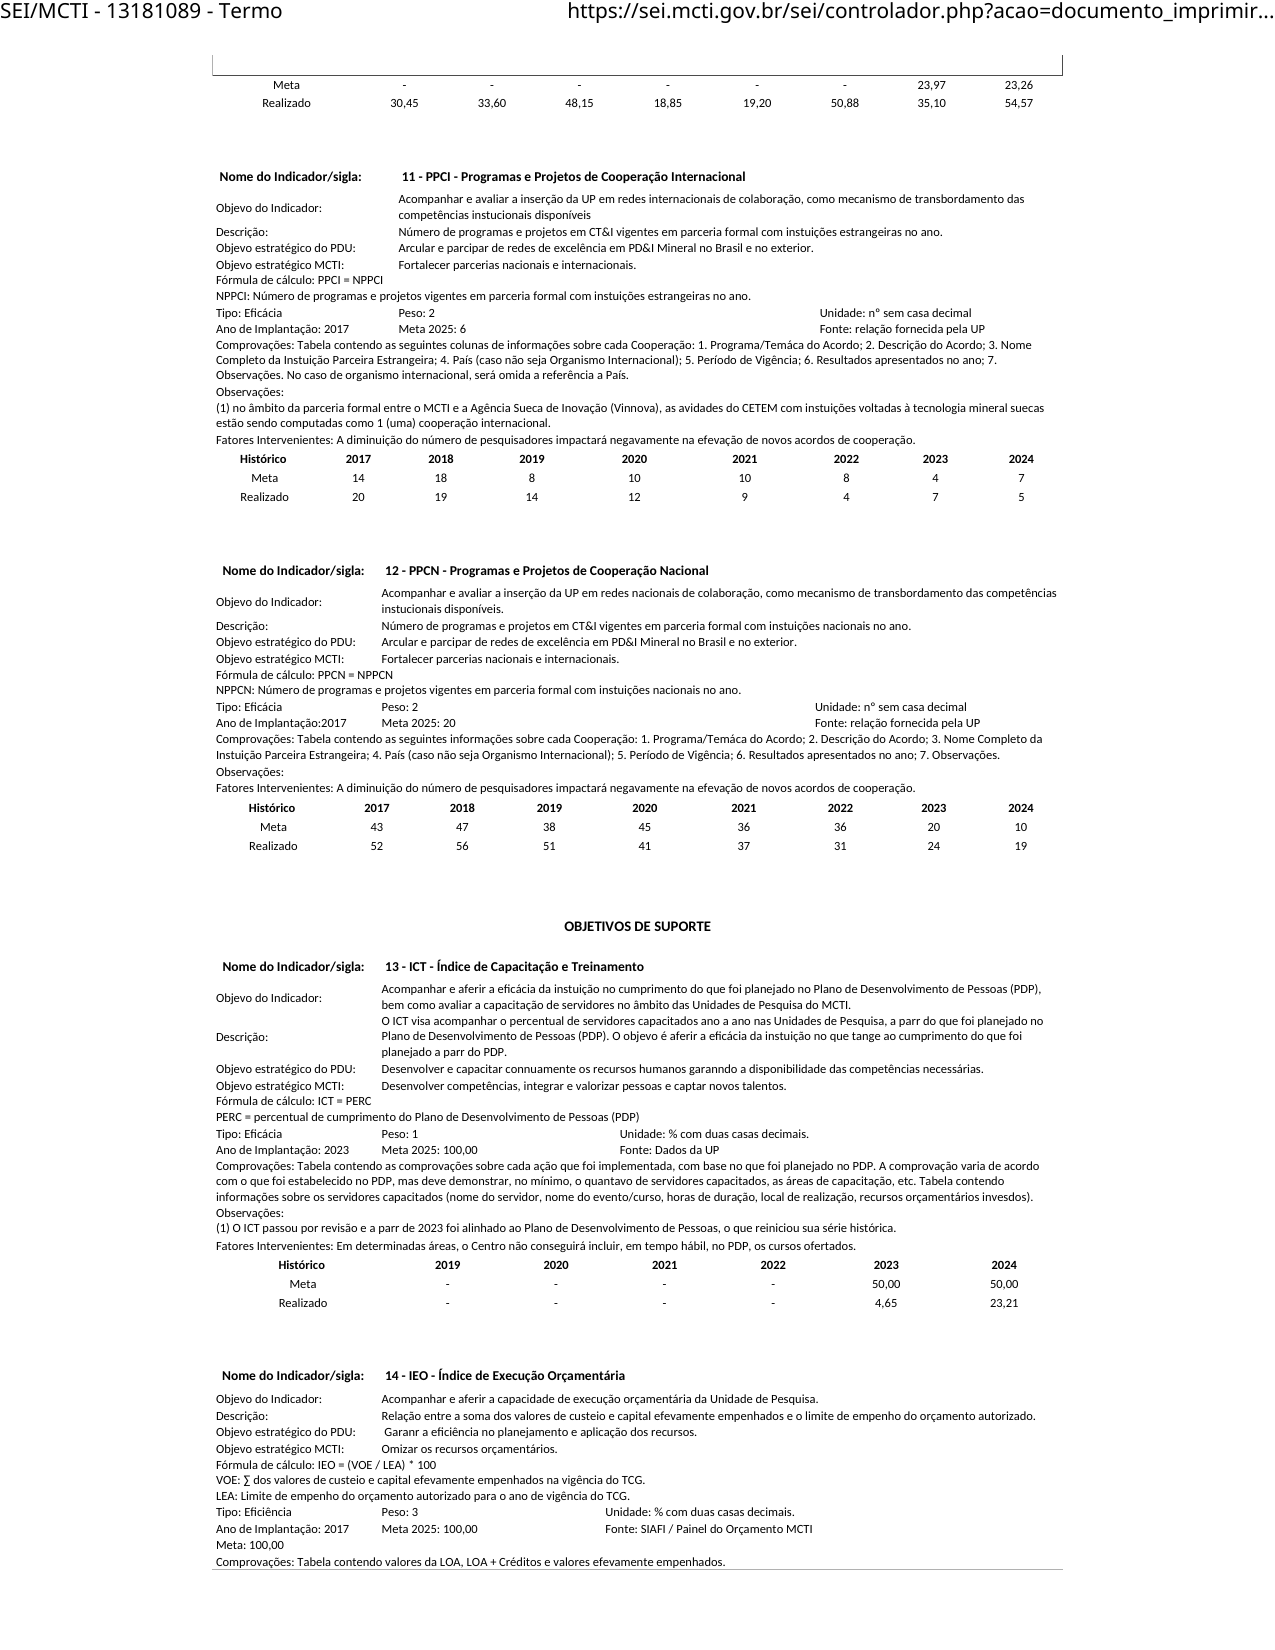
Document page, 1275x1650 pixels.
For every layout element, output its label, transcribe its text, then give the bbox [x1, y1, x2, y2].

table_cell Meta 2025: 100,00 [377, 1520, 601, 1536]
table_cell 50,00 [827, 1274, 945, 1293]
table_cell 2021 [687, 449, 802, 468]
table_cell - [393, 1274, 502, 1293]
table_cell Objevo estratégico MCTI: [213, 1077, 378, 1093]
table_cell 23,97 [888, 76, 975, 93]
table_cell 36 [695, 816, 792, 835]
table_cell Fonte: SIAFI / Painel do Orçamento MCTI [601, 1520, 1063, 1536]
table_cell - [393, 1293, 502, 1312]
table_cell Descrição: [213, 1013, 378, 1060]
text OBJETIVOS DE SUPORTE [0, 920, 1275, 934]
table_cell Fortalecer parcerias nacionais e internacionais. [378, 650, 1063, 667]
table_cell Realizado [212, 93, 361, 112]
table_cell Objevo estratégico MCTI: [212, 1440, 377, 1456]
table_header 14 - IEO - Índice de Execução Orçamentária [377, 1360, 1063, 1391]
table_cell 36 [792, 816, 889, 835]
table_cell 30,45 [361, 93, 448, 112]
table_cell Tipo: Eficácia [213, 699, 378, 715]
table_header 12 - PPCN - Programas e Projetos de Cooperação Nacional [378, 554, 1063, 586]
table_cell Garanr a eficiência no planejamento e aplicação dos recursos. [377, 1424, 1063, 1440]
table_cell 56 [419, 835, 505, 854]
table_header SEI/MCTI - 13181089 - Termo [0, 0, 469, 29]
table_cell Ano de Implantação: 2017 [212, 1520, 377, 1536]
table_cell 2020 [582, 449, 687, 468]
table_cell 14 [317, 468, 399, 487]
table_cell Unidade: % com duas casas decimais. [616, 1125, 1063, 1142]
table_cell Comprovações: Tabela contendo as comprovações sobre cada ação que foi implementada, com base no que foi planejado no PDP. A comprovação varia de acordo com o que foi estabelecido no PDP, mas deve demonstrar, no mínimo, o quantavo de servidores capacitados, as áreas de capacitação, etc. Tabela contendo informações sobre os servidores capacitados (nome do servidor, nome do evento/curso, horas de duração, local de realização, recursos orçamentários invesdos). [213, 1158, 1063, 1205]
table_cell 47 [419, 816, 505, 835]
table_cell 54,57 [975, 93, 1062, 112]
table_cell Tipo: Eficácia [212, 304, 394, 320]
table_cell Observações: (1) no âmbito da parceria formal entre o MCTI e a Agência Sueca de Inovação (Vinnova), as avidades do CETEM com instuições voltadas à tecnologia mineral suecas estão sendo computadas como 1 (uma) cooperação internacional. [212, 384, 1062, 431]
table_cell Comprovações: Tabela contendo valores da LOA, LOA + Créditos e valores efevamente empenhados. [212, 1553, 1063, 1569]
table_cell - [719, 1274, 827, 1293]
table_cell Fatores Intervenientes: Em determinadas áreas, o Centro não conseguirá incluir, em tempo hábil, no PDP, os cursos ofertados. [213, 1237, 1063, 1256]
table_cell 2020 [594, 797, 695, 816]
table_cell 48,15 [536, 93, 623, 112]
table_cell 10 [687, 468, 802, 487]
table_cell Meta 2025: 100,00 [378, 1142, 616, 1158]
table_cell [212, 1570, 1063, 1608]
table_cell 20 [889, 816, 978, 835]
table_cell Fórmula de cálculo: IEO = (VOE / LEA) * 100 VOE: ∑ dos valores de custeio e capital efevamente empenhados na vigência do TCG. LEA: Limite de empenho do orçamento autorizado para o ano de vigência do TCG. [212, 1456, 1063, 1504]
table_cell 5 [980, 487, 1062, 506]
table_cell Fatores Intervenientes: A diminuição do número de pesquisadores impactará negavamente na efevação de novos acordos de cooperação. [213, 780, 1063, 797]
table_cell Objevo estratégico do PDU: [213, 634, 378, 650]
table_cell Objevo do Indicador: [213, 981, 378, 1013]
table_cell Fórmula de cálculo: PPCI = NPPCI NPPCI: Número de programas e projetos vigentes em parceria formal com instuições estrangeiras no ano. [212, 272, 1062, 304]
table_cell Ano de Implantação: 2023 [213, 1142, 378, 1158]
table_cell Arcular e parcipar de redes de excelência em PD&I Mineral no Brasil e no exterior. [378, 634, 1063, 650]
table_cell O ICT visa acompanhar o percentual de servidores capacitados ano a ano nas Unidades de Pesquisa, a parr do que foi planejado no Plano de Desenvolvimento de Pessoas (PDP). O objevo é aferir a eficácia da instuição no que tange ao cumprimento do que foi planejado a parr do PDP. [378, 1013, 1063, 1060]
table_cell - [361, 76, 448, 93]
table_header Nome do Indicador/sigla: [213, 554, 378, 586]
table_cell Acompanhar e avaliar a inserção da UP em redes nacionais de colaboração, como mecanismo de transbordamento das competências instucionais disponíveis. [378, 586, 1063, 617]
table_cell Objevo do Indicador: [212, 191, 394, 223]
table_cell Descrição: [212, 223, 394, 239]
table_cell 41 [594, 835, 695, 854]
table_cell - [610, 1293, 719, 1312]
table_cell Ano de Implantação: 2017 [212, 320, 394, 337]
table_cell 4,65 [827, 1293, 945, 1312]
table_cell Acompanhar e aferir a capacidade de execução orçamentária da Unidade de Pesquisa. [377, 1391, 1063, 1407]
table_cell 2020 [502, 1256, 610, 1274]
table_cell Relação entre a soma dos valores de custeio e capital efevamente empenhados e o limite de empenho do orçamento autorizado. [377, 1407, 1063, 1423]
table_cell - [801, 76, 888, 93]
table_cell 2017 [317, 449, 399, 468]
table_cell Peso: 2 [394, 304, 815, 320]
table_cell - [536, 76, 623, 93]
table_cell 2022 [719, 1256, 827, 1274]
table_cell Realizado [212, 487, 317, 506]
table_cell 12 [582, 487, 687, 506]
table_cell 2022 [792, 797, 889, 816]
table_cell Acompanhar e avaliar a inserção da UP em redes internacionais de colaboração, como mecanismo de transbordamento das competências instucionais disponíveis [394, 191, 1062, 223]
table_cell Fonte: relação fornecida pela UP [811, 715, 1063, 731]
table_cell Desenvolver competências, integrar e valorizar pessoas e captar novos talentos. [378, 1077, 1063, 1093]
table_cell 2019 [393, 1256, 502, 1274]
table_cell 37 [695, 835, 792, 854]
table_cell 23,21 [945, 1293, 1063, 1312]
table_cell - [502, 1293, 610, 1312]
table_cell 2018 [419, 797, 505, 816]
table_cell Peso: 1 [378, 1125, 616, 1142]
table_cell 4 [890, 468, 980, 487]
table_cell Comprovações: Tabela contendo as seguintes colunas de informações sobre cada Cooperação: 1. Programa/Temáca do Acordo; 2. Descrição do Acordo; 3. Nome Completo da Instuição Parceira Estrangeira; 4. País (caso não seja Organismo Internacional); 5. Período de Vigência; 6. Resultados apresentados no ano; 7. Observações. No caso de organismo internacional, será omida a referência a País. [212, 337, 1062, 384]
table_cell Objevo estratégico do PDU: [212, 239, 394, 256]
table_cell 38 [505, 816, 594, 835]
table_cell 2024 [978, 797, 1063, 816]
table_cell 50,88 [801, 93, 888, 112]
table_cell Histórico [213, 797, 334, 816]
table_cell - [502, 1274, 610, 1293]
table_cell 8 [482, 468, 582, 487]
table_cell - [719, 1293, 827, 1312]
table_cell Número de programas e projetos em CT&I vigentes em parceria formal com instuições nacionais no ano. [378, 618, 1063, 634]
table_header [213, 55, 1062, 75]
table_cell Fatores Intervenientes: A diminuição do número de pesquisadores impactará negavamente na efevação de novos acordos de cooperação. [212, 431, 1062, 449]
table_header 11 - PPCI - Programas e Projetos de Cooperação Internacional [394, 160, 1062, 191]
table_cell 10 [582, 468, 687, 487]
table_cell 31 [792, 835, 889, 854]
table_cell 2024 [945, 1256, 1063, 1274]
table_cell Unidade: nº sem casa decimal [811, 699, 1063, 715]
table_cell Realizado [213, 1293, 393, 1312]
table_cell Tipo: Eficiência [212, 1504, 377, 1520]
table_header Nome do Indicador/sigla: [212, 1360, 377, 1391]
table_cell Peso: 2 [378, 699, 811, 715]
table_cell Objevo estratégico MCTI: [213, 650, 378, 667]
table_cell 50,00 [945, 1274, 1063, 1293]
table_cell 45 [594, 816, 695, 835]
table_cell Meta [212, 76, 361, 93]
table_cell Meta [213, 816, 334, 835]
table_cell Histórico [212, 449, 317, 468]
table_cell Meta [213, 1274, 393, 1293]
table_cell - [610, 1274, 719, 1293]
table_cell 23,26 [975, 76, 1062, 93]
table_cell 4 [802, 487, 890, 506]
table_cell Observações: [213, 763, 1063, 780]
table_cell 52 [334, 835, 419, 854]
table_header Nome do Indicador/sigla: [213, 950, 378, 981]
table_cell Meta 2025: 6 [394, 320, 815, 337]
table_cell 7 [980, 468, 1062, 487]
table_cell Fórmula de cálculo: ICT = PERC PERC = percentual de cumprimento do Plano de Desenvolvimento de Pessoas (PDP) [213, 1093, 1063, 1125]
table_cell Unidade: nº sem casa decimal [815, 304, 1062, 320]
table_cell 2019 [482, 449, 582, 468]
table_cell Número de programas e projetos em CT&I vigentes em parceria formal com instuições estrangeiras no ano. [394, 223, 1062, 239]
table_cell Objevo do Indicador: [212, 1391, 377, 1407]
table_cell Arcular e parcipar de redes de excelência em PD&I Mineral no Brasil e no exterior. [394, 239, 1062, 256]
table_cell 8 [802, 468, 890, 487]
table_cell Fórmula de cálculo: PPCN = NPPCN NPPCN: Número de programas e projetos vigentes em parceria formal com instuições nacionais no ano. [213, 667, 1063, 698]
table_cell Meta 2025: 20 [378, 715, 811, 731]
table_cell 14 [482, 487, 582, 506]
table_cell Comprovações: Tabela contendo as seguintes informações sobre cada Cooperação: 1. Programa/Temáca do Acordo; 2. Descrição do Acordo; 3. Nome Completo da Instuição Parceira Estrangeira; 4. País (caso não seja Organismo Internacional); 5. Período de Vigência; 6. Resultados apresentados no ano; 7. Observações. [213, 731, 1063, 763]
table_cell Fonte: relação fornecida pela UP [815, 320, 1062, 337]
table_cell 19,20 [713, 93, 801, 112]
table_cell 2023 [890, 449, 980, 468]
table_cell 33,60 [448, 93, 536, 112]
table_cell 43 [334, 816, 419, 835]
table_cell Histórico [213, 1256, 393, 1274]
table_cell Objevo estratégico do PDU: [212, 1424, 377, 1440]
table_cell 2022 [802, 449, 890, 468]
table_cell Realizado [213, 835, 334, 854]
table_cell Omizar os recursos orçamentários. [377, 1440, 1063, 1456]
table_cell Meta [212, 468, 317, 487]
table_cell 51 [505, 835, 594, 854]
table_cell 9 [687, 487, 802, 506]
table_cell Ano de Implantação:2017 [213, 715, 378, 731]
table_cell 19 [399, 487, 482, 506]
table_cell Objevo estratégico MCTI: [212, 256, 394, 272]
table_cell 10 [978, 816, 1063, 835]
table_cell Observações: (1) O ICT passou por revisão e a parr de 2023 foi alinhado ao Plano de Desenvolvimento de Pessoas, o que reiniciou sua série histórica. [213, 1205, 1063, 1237]
table_cell 2021 [610, 1256, 719, 1274]
table_cell - [713, 76, 801, 93]
table_cell 20 [317, 487, 399, 506]
table_cell - [623, 76, 712, 93]
table_cell Acompanhar e aferir a eficácia da instuição no cumprimento do que foi planejado no Plano de Desenvolvimento de Pessoas (PDP), bem como avaliar a capacitação de servidores no âmbito das Unidades de Pesquisa do MCTI. [378, 981, 1063, 1013]
table_cell 2017 [334, 797, 419, 816]
table_cell 24 [889, 835, 978, 854]
table_cell Meta: 100,00 [212, 1536, 1063, 1553]
table_cell 2024 [980, 449, 1062, 468]
table_cell Fonte: Dados da UP [616, 1142, 1063, 1158]
table_header https://sei.mcti.gov.br/sei/controlador.php?acao=documento_imprimir... [469, 0, 1275, 29]
table_header 13 - ICT - Índice de Capacitação e Treinamento [378, 950, 1063, 981]
table_cell Desenvolver e capacitar connuamente os recursos humanos garanndo a disponibilidade das competências necessárias. [378, 1060, 1063, 1077]
table_cell Descrição: [213, 618, 378, 634]
table_cell 35,10 [888, 93, 975, 112]
table_cell Unidade: % com duas casas decimais. [601, 1504, 1063, 1520]
table_cell 2019 [505, 797, 594, 816]
table_header Nome do Indicador/sigla: [212, 160, 394, 191]
table_cell Tipo: Eficácia [213, 1125, 378, 1142]
table_cell 2023 [827, 1256, 945, 1274]
table_cell Objevo estratégico do PDU: [213, 1060, 378, 1077]
table_cell 18 [399, 468, 482, 487]
table_cell 2021 [695, 797, 792, 816]
table_cell Peso: 3 [377, 1504, 601, 1520]
table_cell Objevo do Indicador: [213, 586, 378, 617]
table_cell Fortalecer parcerias nacionais e internacionais. [394, 256, 1062, 272]
table_cell 2023 [889, 797, 978, 816]
table_cell 7 [890, 487, 980, 506]
table_cell 18,85 [623, 93, 712, 112]
table_cell 19 [978, 835, 1063, 854]
table_cell - [448, 76, 536, 93]
table_cell Descrição: [212, 1407, 377, 1423]
table_cell 2018 [399, 449, 482, 468]
